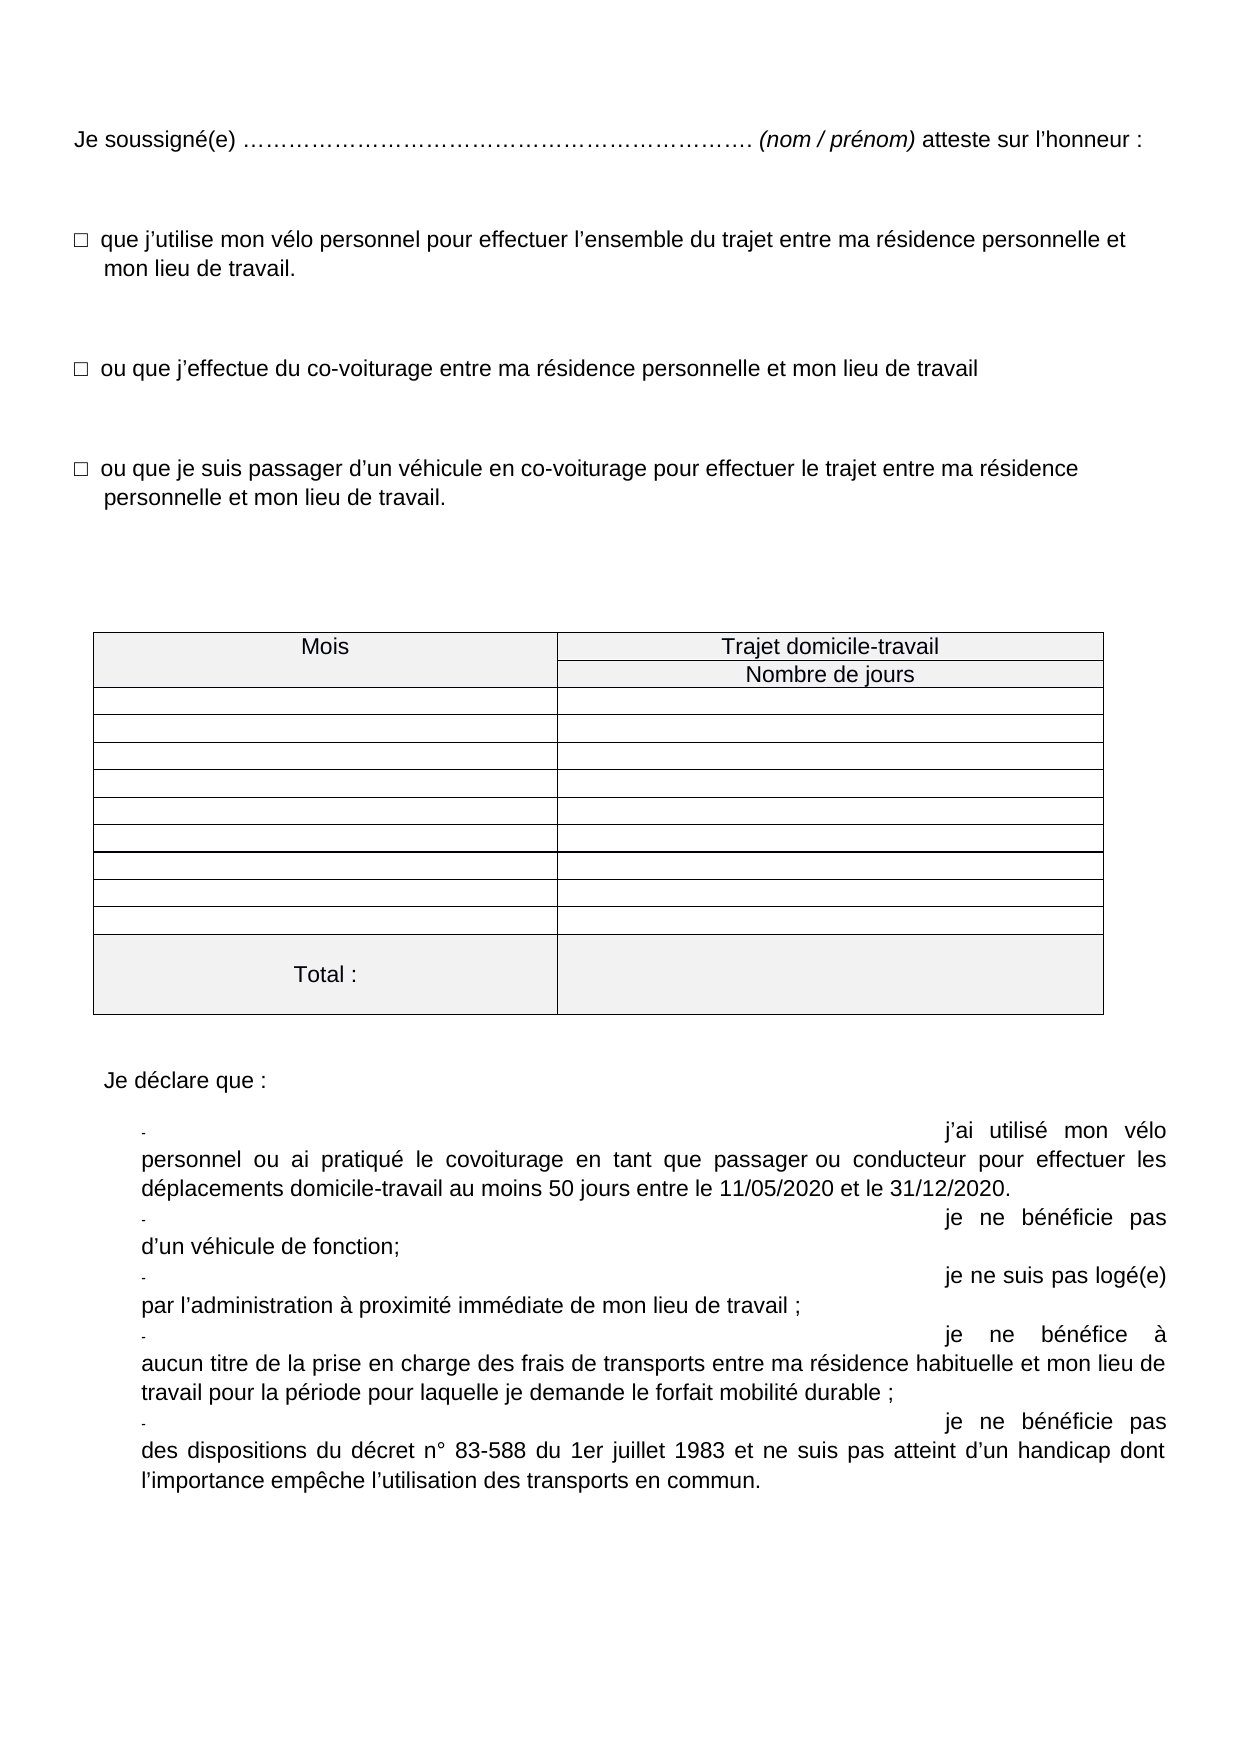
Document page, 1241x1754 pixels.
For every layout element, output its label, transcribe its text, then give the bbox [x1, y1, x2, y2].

list j’ai utilisé mon vélo personnel ou ai pratiqué le covoiturage en tant que passager ou conducteur pour effectuer les déplacements domicile-travail au moins 50 jours entre le 11/05/2020 et le 31/12/2020. [141, 1115, 1167, 1202]
text Je déclare que : [103, 1065, 1167, 1094]
table_cell [558, 825, 1103, 851]
table_cell [94, 688, 557, 714]
table_cell [558, 935, 1103, 1014]
table_cell [558, 798, 1103, 824]
list je ne bénéfice à aucun titre de la prise en charge des frais de transports entre ma résidence habituelle et mon lieu de travail pour la période pour laquelle je demande le forfait mobilité durable ; [141, 1319, 1167, 1406]
table_cell [94, 825, 557, 851]
table_cell [558, 743, 1103, 769]
list je ne bénéficie pas d’un véhicule de fonction; [141, 1202, 1167, 1261]
table_cell [94, 743, 557, 769]
table_cell [94, 770, 557, 797]
table_header Mois [94, 633, 557, 687]
text □ ou que je suis passager d’un véhicule en co-voiturage pour effectuer le trajet entre ma résidence personnelle et mon lieu de travail. [74, 453, 1167, 511]
text Je soussigné(e) …………………………………………………………. (nom / prénom) atteste sur l’honneur : [74, 124, 1167, 153]
table_cell Total : [94, 935, 557, 1014]
table_header Trajet domicile-travail [558, 633, 1103, 659]
table_cell [558, 715, 1103, 742]
table_cell [94, 798, 557, 824]
list je ne suis pas logé(e) par l’administration à proximité immédiate de mon lieu de travail ; [141, 1261, 1167, 1319]
table_cell [558, 770, 1103, 797]
table_cell Nombre de jours [558, 661, 1103, 687]
table_cell [94, 907, 557, 933]
table_cell [558, 853, 1103, 879]
table_cell [558, 907, 1103, 933]
table_cell [94, 715, 557, 742]
table_cell [558, 688, 1103, 714]
text □ que j’utilise mon vélo personnel pour effectuer l’ensemble du trajet entre ma résidence personnelle et mon lieu de travail. [74, 224, 1167, 282]
list je ne bénéficie pas des dispositions du décret n° 83-588 du 1er juillet 1983 et ne suis pas atteint d’un handicap dont l’importance empêche l’utilisation des transports en commun. [141, 1406, 1167, 1494]
table_cell [94, 853, 557, 879]
table_cell [558, 880, 1103, 906]
text □ ou que j’effectue du co-voiturage entre ma résidence personnelle et mon lieu de travail [74, 353, 1167, 382]
table_cell [94, 880, 557, 906]
